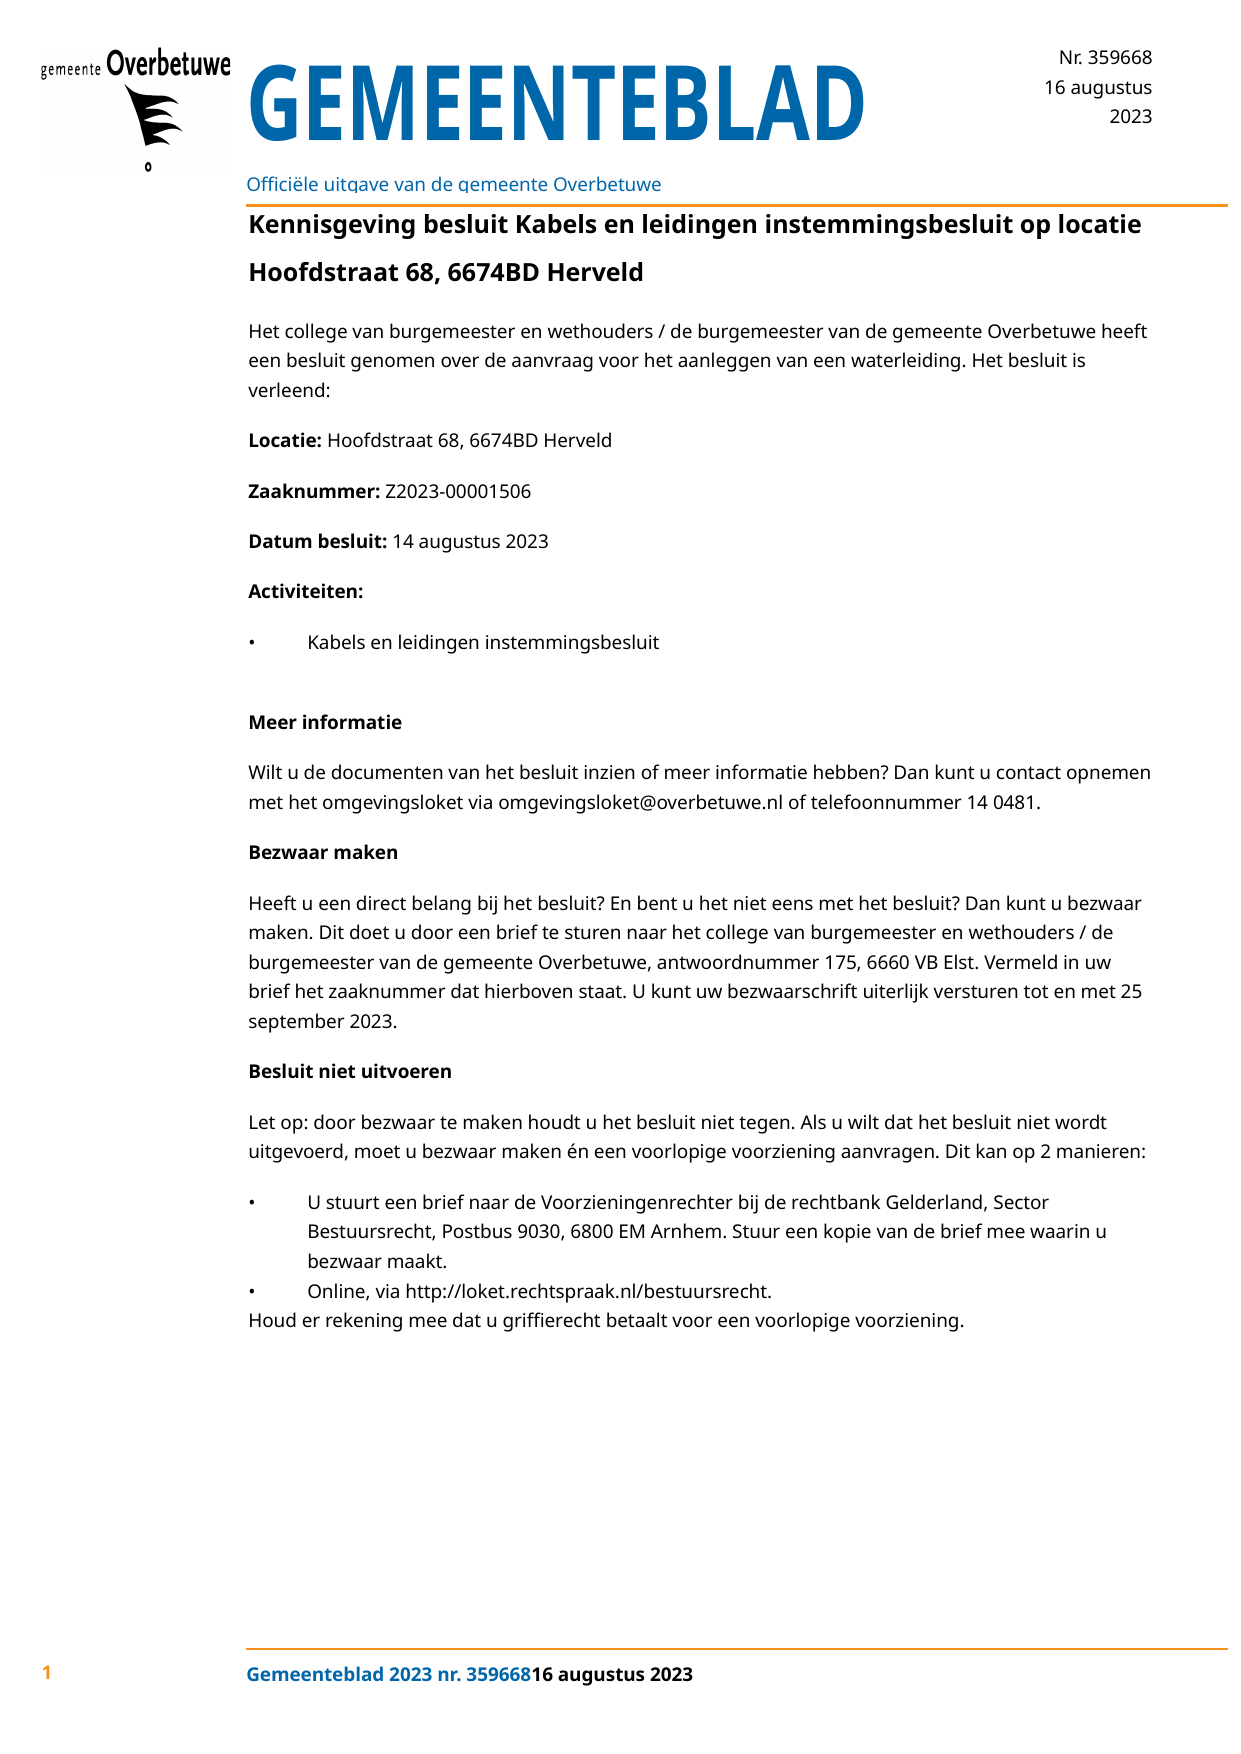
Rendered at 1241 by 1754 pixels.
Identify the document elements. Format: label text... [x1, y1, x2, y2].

text Activiteiten: [248, 579, 1152, 604]
text Datum besluit: 14 augustus 2023 [248, 528, 1152, 554]
text Kennisgeving besluit Kabels en leidingen instemmingsbesluit op locatie Hoofdstraat 68, 6674BD Herveld [248, 207, 1152, 288]
list U stuurt een brief naar de Voorzieningenrechter bij de rechtbank Gelderland, Sector Bestuursrecht, Postbus 9030, 6800 EM Arnhem. Stuur een kopie van de brief mee waarin u bezwaar maakt. [248, 1189, 1152, 1274]
list Online, via http://loket.rechtspraak.nl/bestuursrecht. [248, 1278, 1152, 1304]
text Het college van burgemeester en wethouders / de burgemeester van de gemeente Overbetuwe heeft een besluit genomen over de aanvraag voor het aanleggen van een waterleiding. Het besluit is verleend: [248, 318, 1152, 403]
list Kabels en leidingen instemmingsbesluit [248, 629, 1152, 655]
text Besluit niet uitvoeren [248, 1059, 1152, 1084]
picture [41, 47, 231, 172]
text Let op: door bezwaar te maken houdt u het besluit niet tegen. Als u wilt dat het besluit niet wordt uitgevoerd, moet u bezwaar maken én een voorlopige voorziening aanvragen. Dit kan op 2 manieren: [248, 1109, 1152, 1164]
text Bezwaar maken [248, 839, 1152, 865]
text Wilt u de documenten van het besluit inzien of meer informatie hebben? Dan kunt u contact opnemen met het omgevingsloket via omgevingsloket@overbetuwe.nl of telefoonnummer 14 0481. [248, 759, 1152, 815]
text Zaaknummer: Z2023-00001506 [248, 478, 1152, 504]
text Locatie: Hoofdstraat 68, 6674BD Herveld [248, 427, 1152, 453]
text Houd er rekening mee dat u griffierecht betaalt voor een voorlopige voorziening. [248, 1307, 1152, 1333]
text Meer informatie [248, 709, 1152, 735]
text Heeft u een direct belang bij het besluit? En bent u het niet eens met het besluit? Dan kunt u bezwaar maken. Dit doet u door een brief te sturen naar het college van burgemeester en wethouders / de burgemeester van de gemeente Overbetuwe, antwoordnummer 175, 6660 VB Elst. Vermeld in uw brief het zaaknummer dat hierboven staat. U kunt uw bezwaarschrift uiterlijk versturen tot en met 25 september 2023. [248, 890, 1152, 1034]
